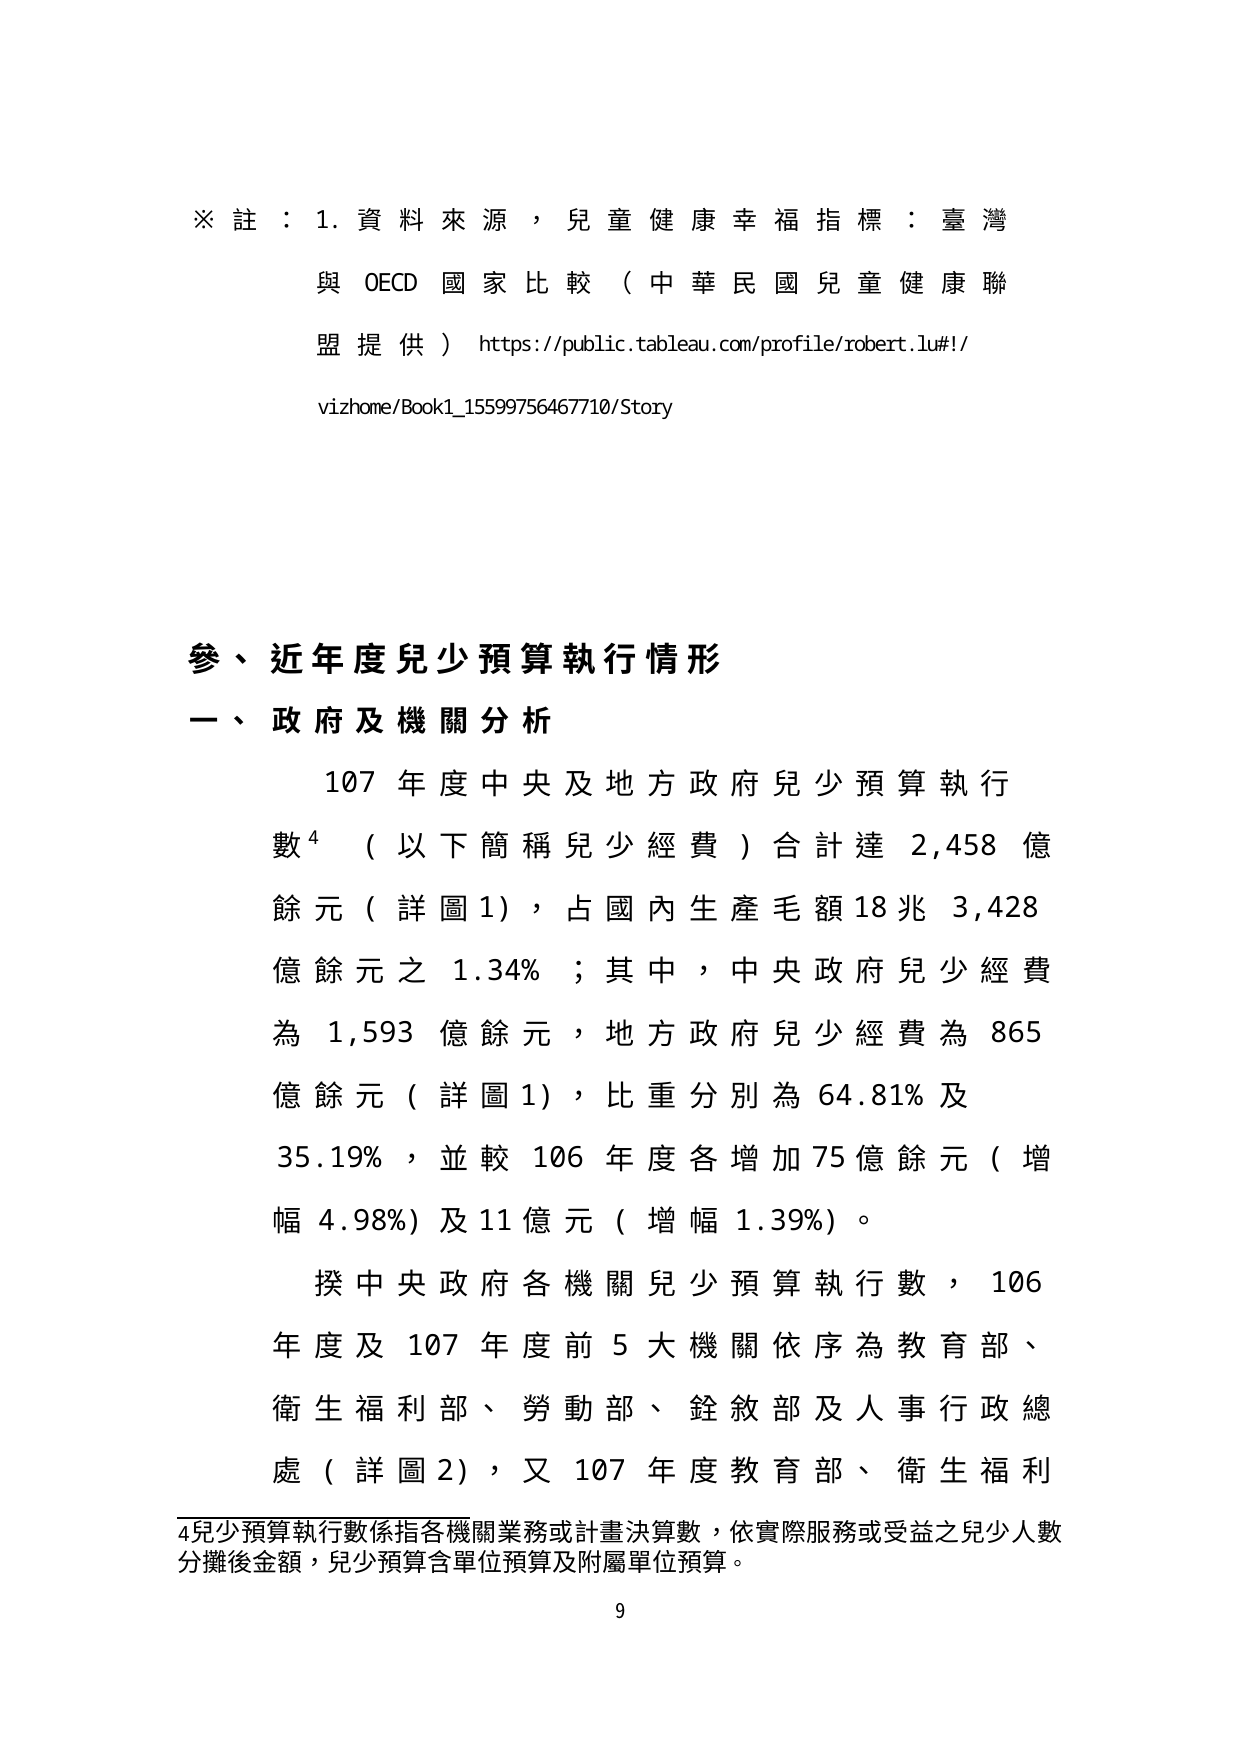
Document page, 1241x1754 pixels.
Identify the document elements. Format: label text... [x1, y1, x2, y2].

text 兒少預算執行數係指各機關業務或計畫決算數，依實際服務或受益之兒少人數分攤後金額，兒少預算含單位預算及附屬單位預算。 [177, 1518, 1063, 1577]
text 一、政府及機關分析 [183, 677, 1058, 740]
text 107年度中央及地方政府兒少預算執行數(以下簡稱兒少經費)合計達2,458億餘元(詳圖1)，占國內生產毛額18兆3,428億餘元之1.34%；其中，中央政府兒少經費為1,593億餘元，地方政府兒少經費為865億餘元(詳圖1)，比重分別為64.81%及35.19%，並較106年度各增加75億餘元(增幅4.98%)及11億元(增幅1.39%)。 [242, 740, 1058, 1240]
text 參、近年度兒少預算執行情形 [183, 615, 1058, 677]
text ※註：1.資料來源，兒童健康幸福指標：臺灣與OECD國家比較（中華民國兒童健康聯盟提供）https://public.tableau.com/profile/robert.lu#!/vizhome/Book1_15599756467710/Story [183, 177, 1043, 427]
text 揆中央政府各機關兒少預算執行數，106年度及107年度前5大機關依序為教育部、衛生福利部、勞動部、銓敘部及人事行政總處(詳圖2)，又107年度教育部、衛生福利 [242, 1240, 1058, 1490]
